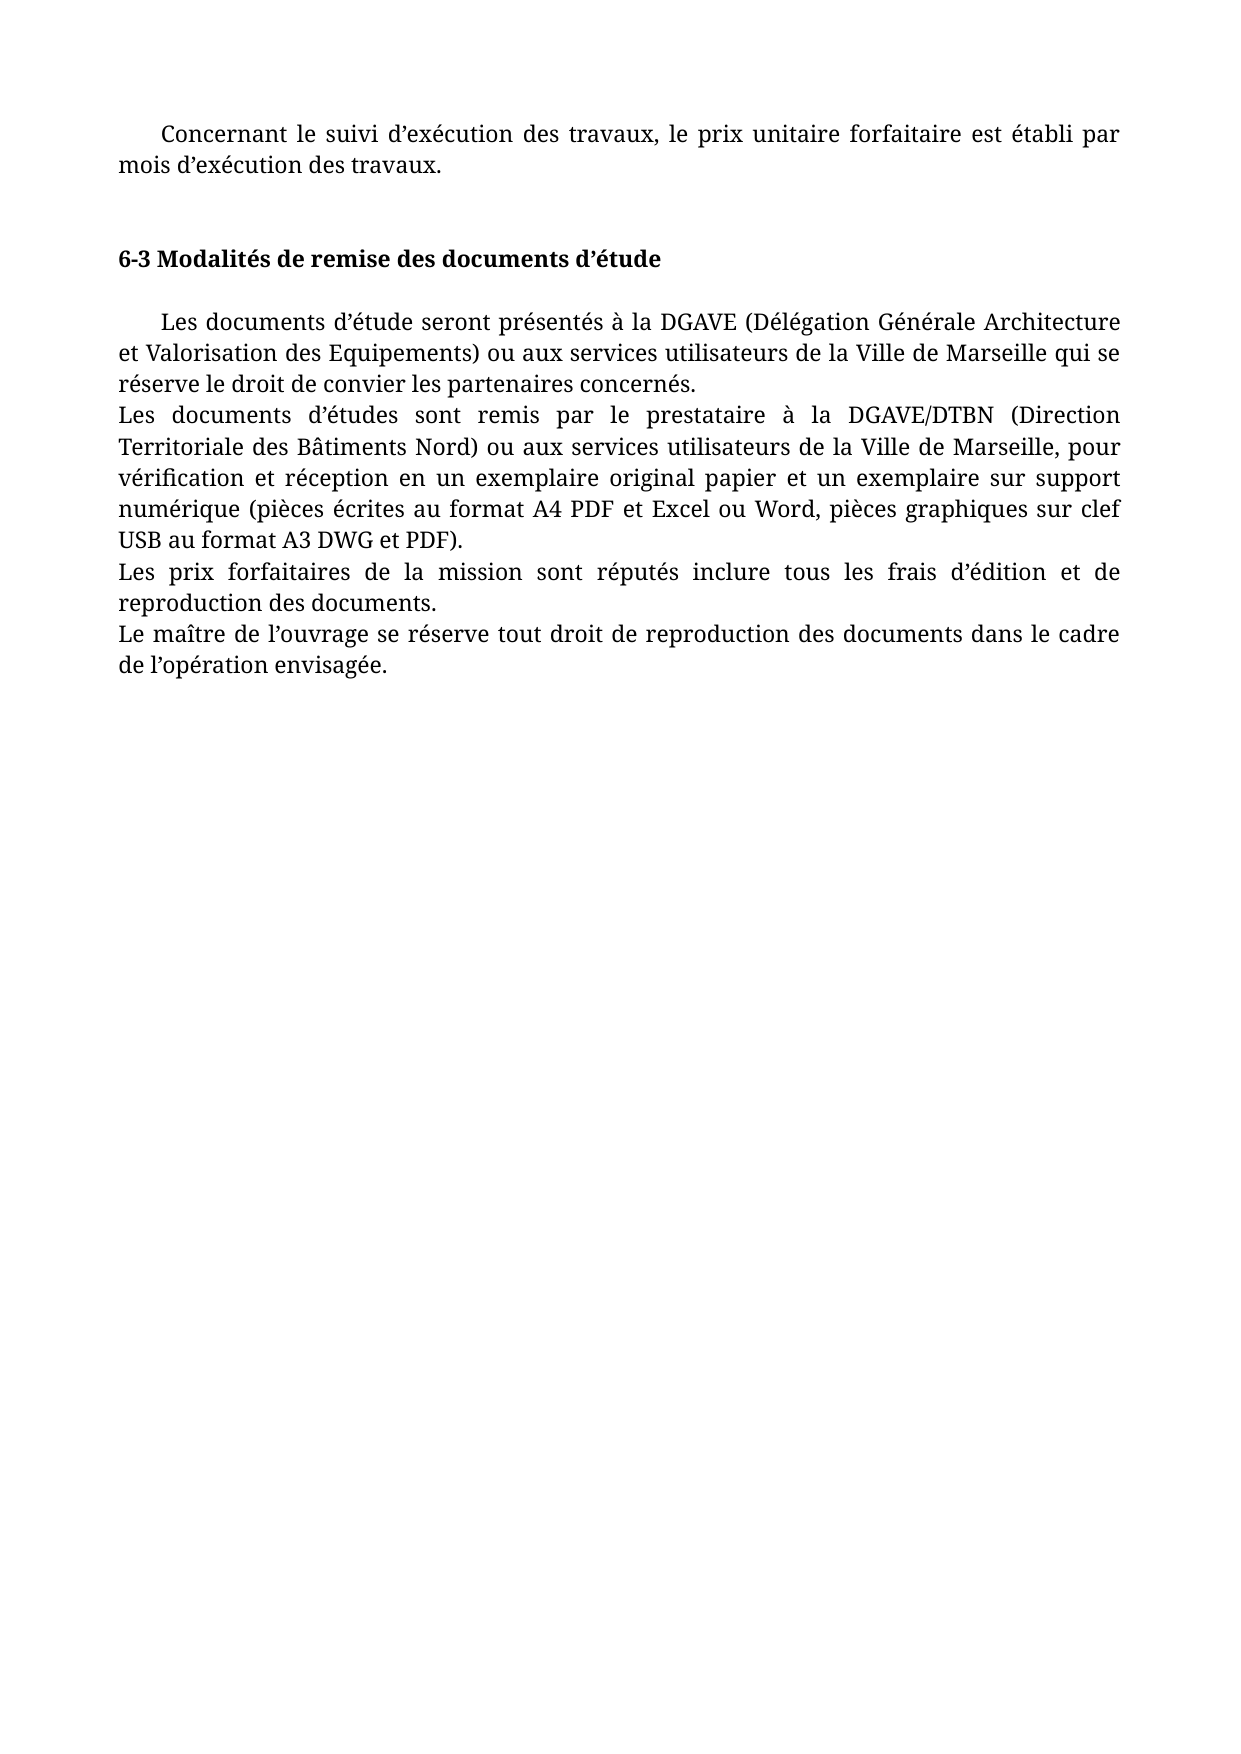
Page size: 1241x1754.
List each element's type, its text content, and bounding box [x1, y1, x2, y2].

text Les prix forfaitaires de la mission sont réputés inclure tous les frais d’édition et de reproduction des documents. [118, 556, 1122, 618]
text Le maître de l’ouvrage se réserve tout droit de reproduction des documents dans le cadre de l’opération envisagée. [118, 618, 1122, 681]
text 6-3 Modalités de remise des documents d’étude [118, 243, 1122, 274]
text Les documents d’études sont remis par le prestataire à la DGAVE/DTBN (Direction Territoriale des Bâtiments Nord) ou aux services utilisateurs de la Ville de Marseille, pour vérification et réception en un exemplaire original papier et un exemplaire sur support numérique (pièces écrites au format A4 PDF et Excel ou Word, pièces graphiques sur clef USB au format A3 DWG et PDF). [118, 399, 1122, 556]
text Les documents d’étude seront présentés à la DGAVE (Délégation Générale Architecture et Valorisation des Equipements) ou aux services utilisateurs de la Ville de Marseille qui se réserve le droit de convier les partenaires concernés. [118, 306, 1122, 399]
text Concernant le suivi d’exécution des travaux, le prix unitaire forfaitaire est établi par mois d’exécution des travaux. [118, 118, 1122, 181]
